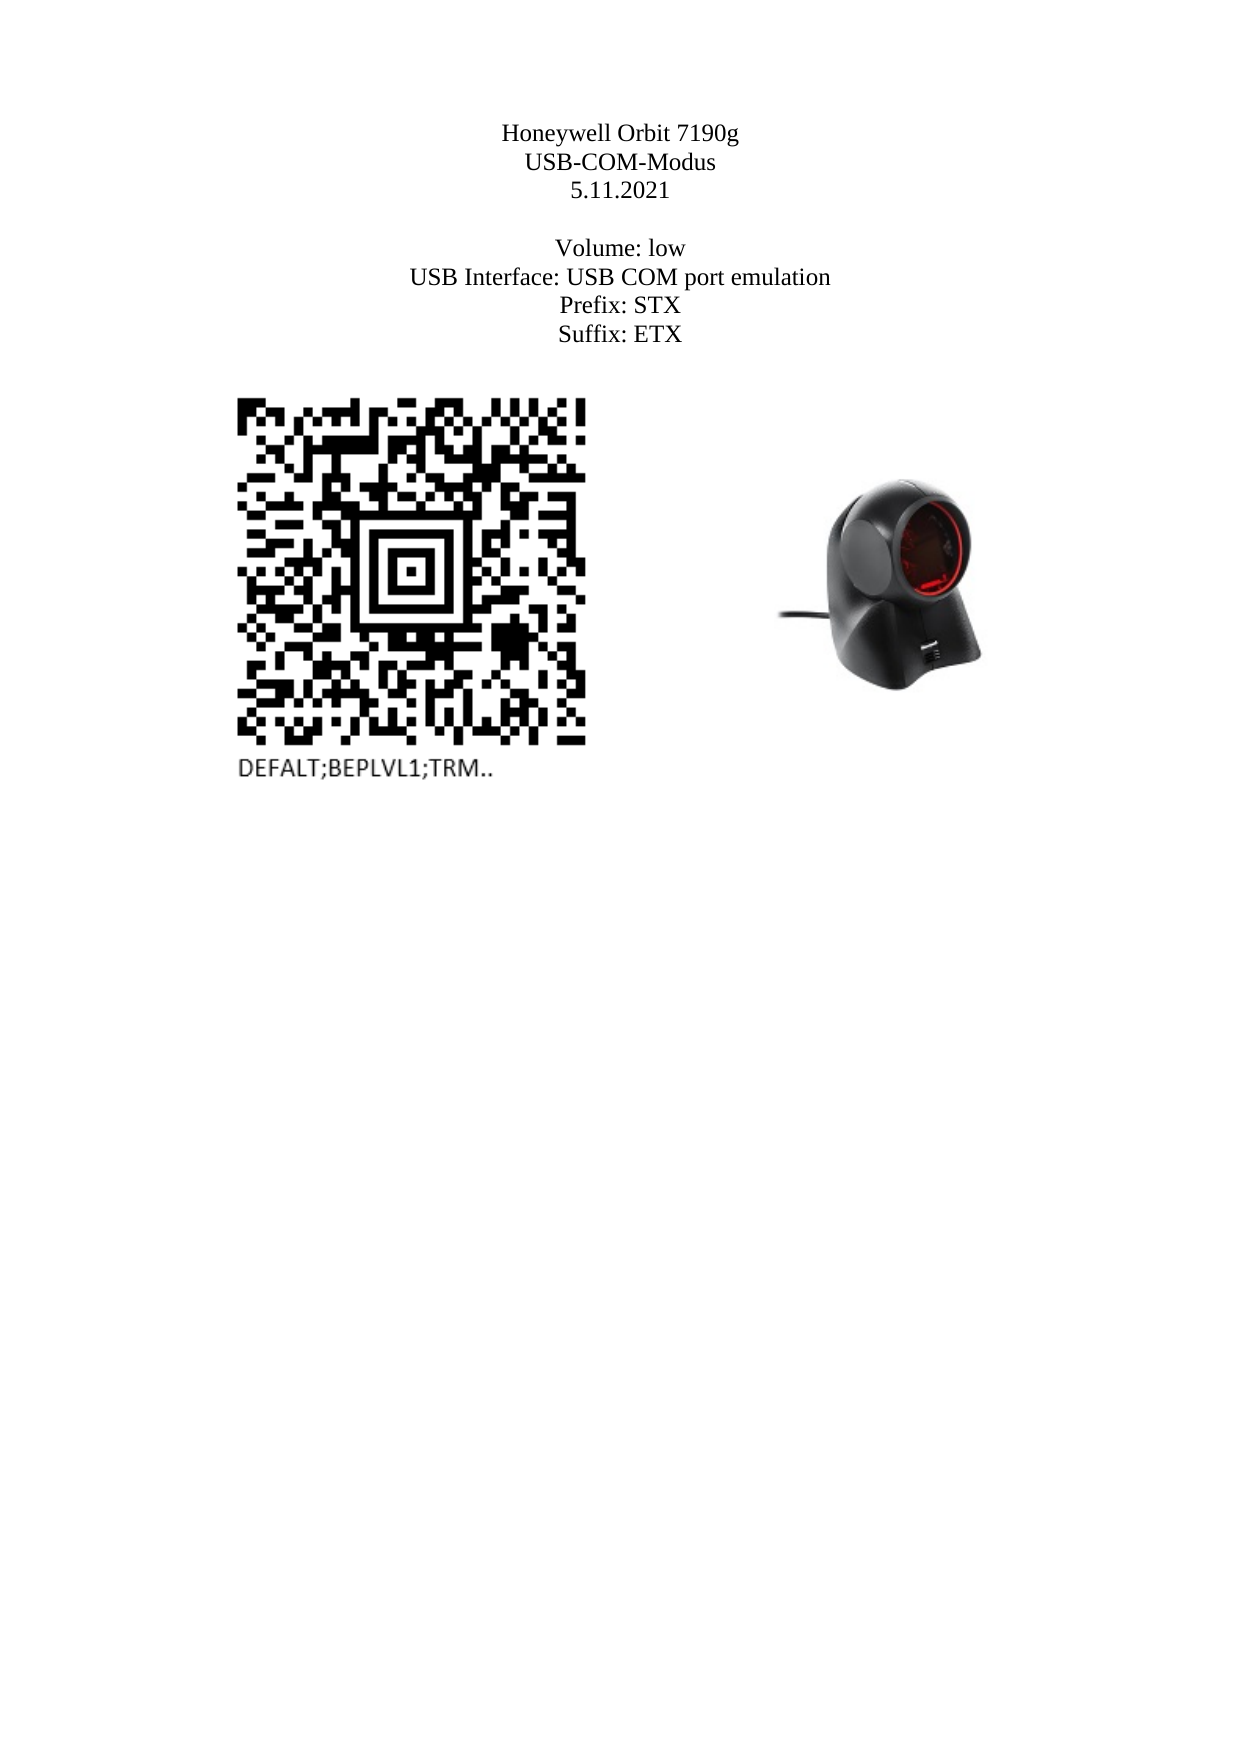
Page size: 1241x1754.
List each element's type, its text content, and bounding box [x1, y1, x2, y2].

picture [230, 389, 609, 786]
text USB Interface: USB COM port emulation [118, 262, 1122, 291]
text Volume: low [118, 233, 1122, 262]
text 5.11.2021 [118, 176, 1122, 204]
text USB-COM-Modus [118, 147, 1122, 176]
text Honeywell Orbit 7190g [118, 118, 1122, 147]
picture [774, 467, 1009, 702]
text Prefix: STX [118, 291, 1122, 319]
text Suffix: ETX [118, 319, 1122, 348]
